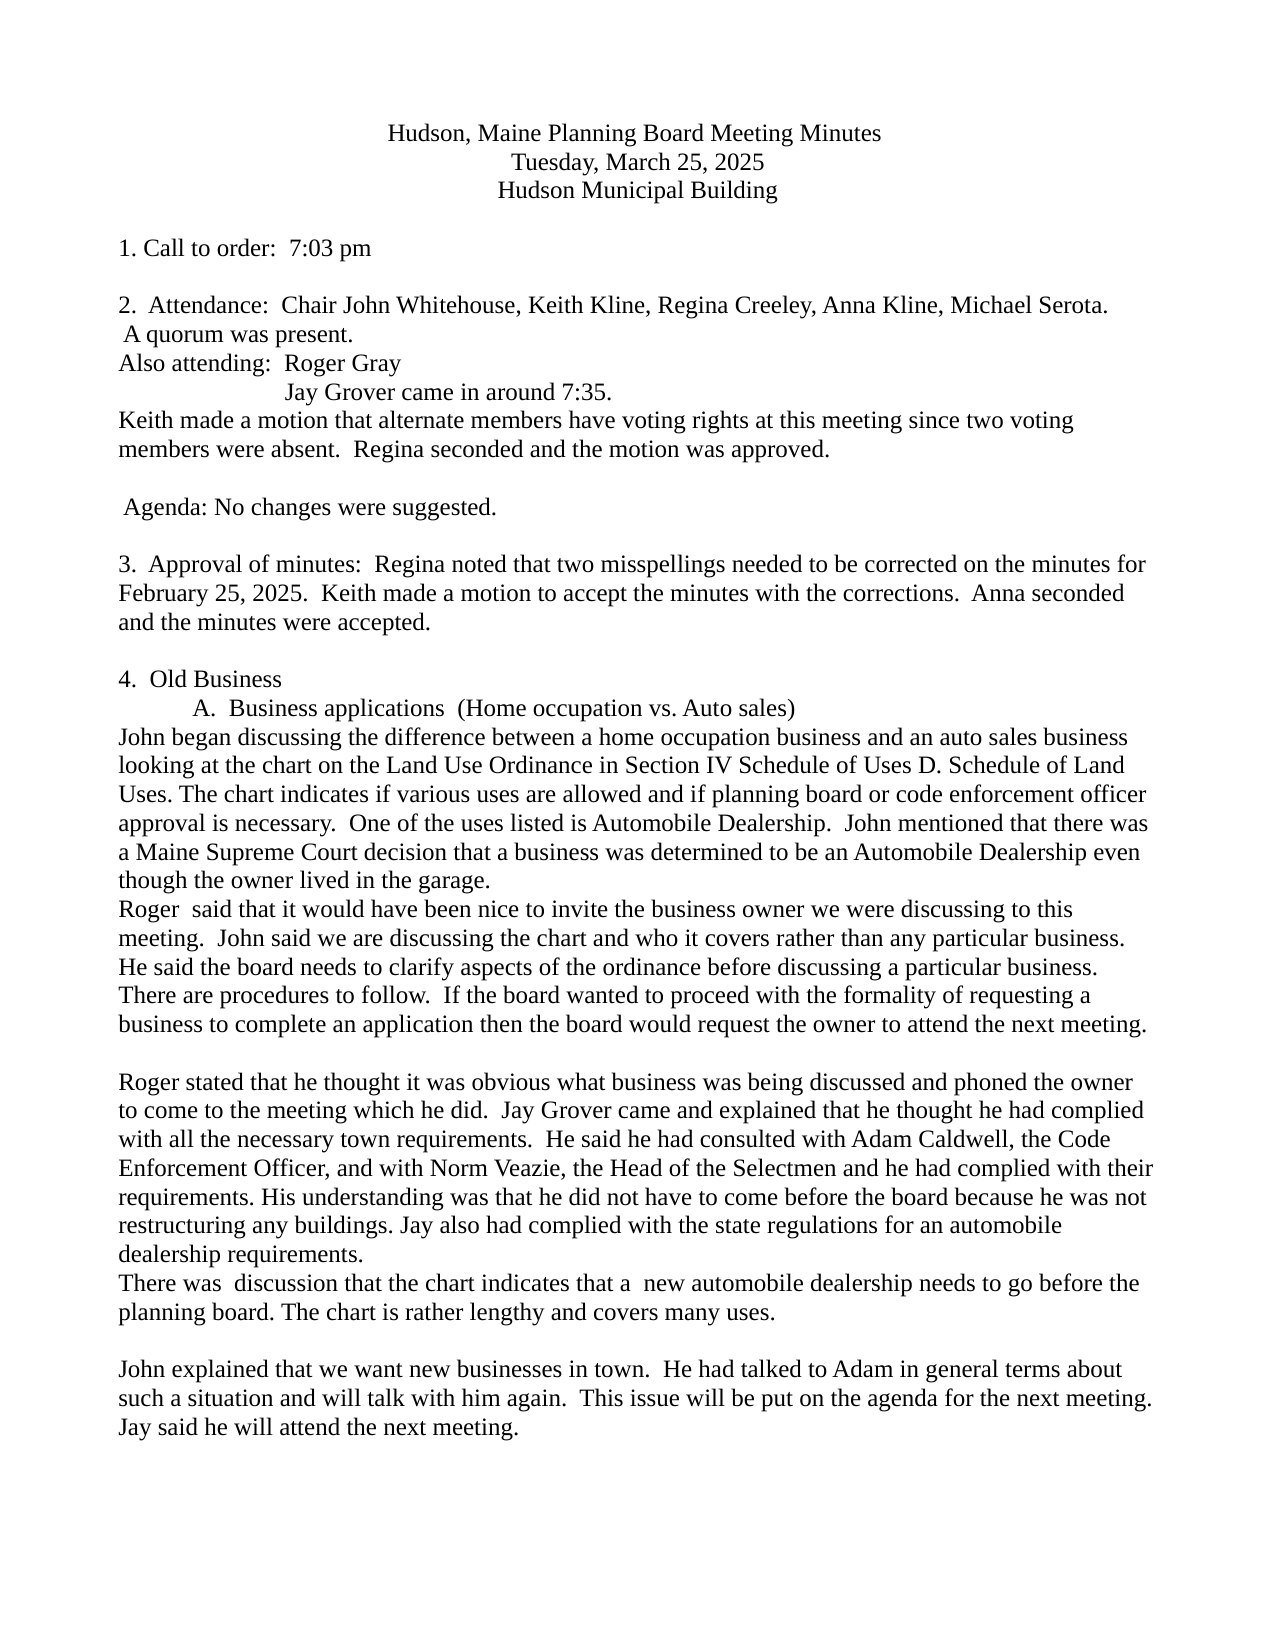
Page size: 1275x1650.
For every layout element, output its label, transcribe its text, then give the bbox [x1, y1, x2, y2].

text Also attending: Roger Gray [118, 348, 1157, 377]
text Roger stated that he thought it was obvious what business was being discussed and phoned the owner to come to the meeting which he did. Jay Grover came and explained that he thought he had complied with all the necessary town requirements. He said he had consulted with Adam Caldwell, the Code Enforcement Officer, and with Norm Veazie, the Head of the Selectmen and he had complied with their requirements. His understanding was that he did not have to come before the board because he was not restructuring any buildings. Jay also had complied with the state regulations for an automobile dealership requirements. [118, 1067, 1157, 1268]
text There was discussion that the chart indicates that a new automobile dealership needs to go before the planning board. The chart is rather lengthy and covers many uses. [118, 1268, 1157, 1326]
text Hudson, Maine Planning Board Meeting Minutes [118, 118, 1157, 147]
text John explained that we want new businesses in town. He had talked to Adam in general terms about such a situation and will talk with him again. This issue will be put on the agenda for the next meeting. Jay said he will attend the next meeting. [118, 1354, 1157, 1441]
text John began discussing the difference between a home occupation business and an auto sales business looking at the chart on the Land Use Ordinance in Section IV Schedule of Uses D. Schedule of Land Uses. The chart indicates if various uses are allowed and if planning board or code enforcement officer approval is necessary. One of the uses listed is Automobile Dealership. John mentioned that there was a Maine Supreme Court decision that a business was determined to be an Automobile Dealership even though the owner lived in the garage. [118, 722, 1157, 894]
text A quorum was present. [118, 319, 1157, 348]
text Roger said that it would have been nice to invite the business owner we were discussing to this meeting. John said we are discussing the chart and who it covers rather than any particular business. He said the board needs to clarify aspects of the ordinance before discussing a particular business. There are procedures to follow. If the board wanted to proceed with the formality of requesting a business to complete an application then the board would request the owner to attend the next meeting. [118, 894, 1157, 1038]
text Keith made a motion that alternate members have voting rights at this meeting since two voting members were absent. Regina seconded and the motion was approved. [118, 406, 1157, 463]
text A. Business applications (Home occupation vs. Auto sales) [118, 693, 1157, 722]
text 1. Call to order: 7:03 pm [118, 233, 1157, 262]
text 2. Attendance: Chair John Whitehouse, Keith Kline, Regina Creeley, Anna Kline, Michael Serota. [118, 291, 1157, 319]
text 3. Approval of minutes: Regina noted that two misspellings needed to be corrected on the minutes for February 25, 2025. Keith made a motion to accept the minutes with the corrections. Anna seconded and the minutes were accepted. [118, 549, 1157, 636]
text 4. Old Business [118, 664, 1157, 693]
text Hudson Municipal Building [118, 176, 1157, 204]
text Agenda: No changes were suggested. [118, 492, 1157, 521]
text Tuesday, March 25, 2025 [118, 147, 1157, 176]
text Jay Grover came in around 7:35. [118, 377, 1157, 406]
